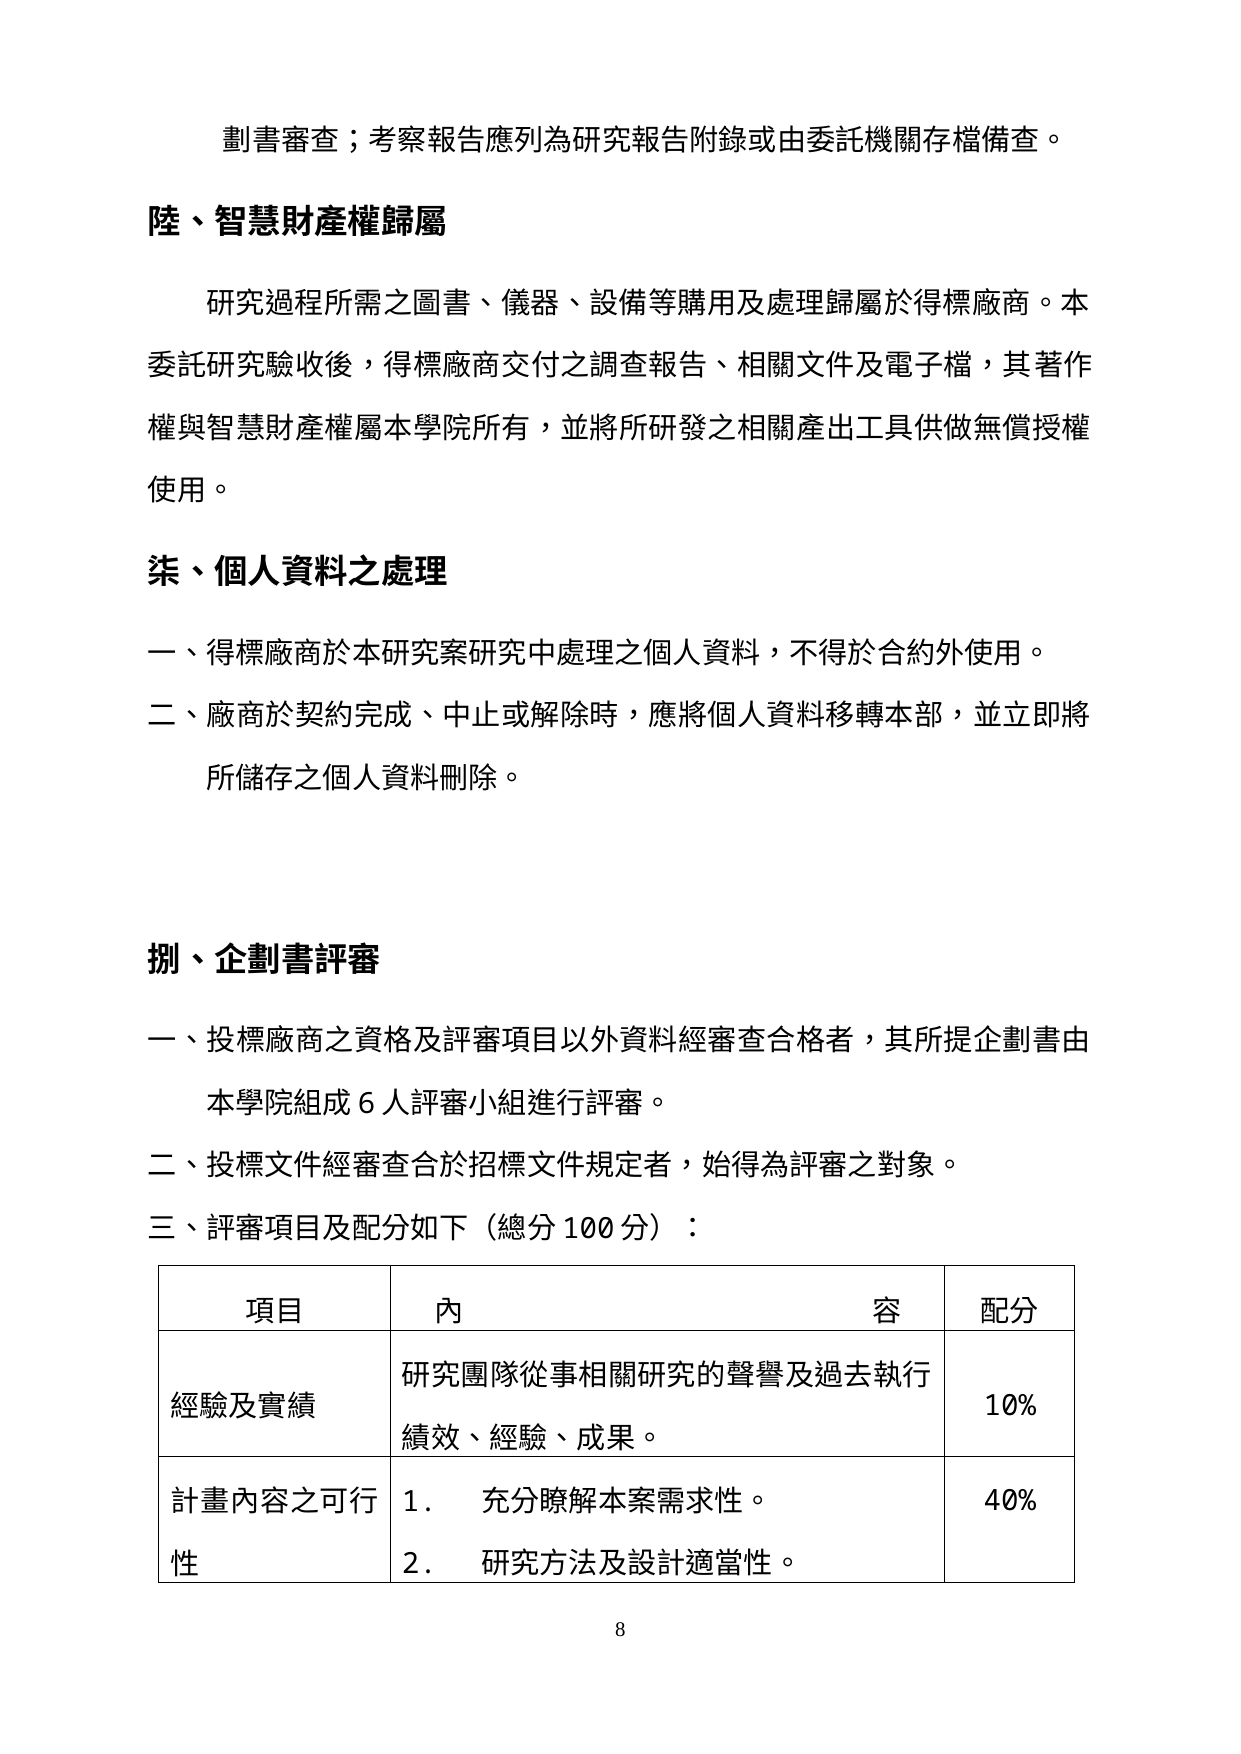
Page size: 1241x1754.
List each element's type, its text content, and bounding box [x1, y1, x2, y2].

table_cell 10% [945, 1331, 1074, 1456]
table_cell 研究團隊從事相關研究的聲譽及過去執行績效、經驗、成果。 [391, 1331, 944, 1456]
text 劃書審查；考察報告應列為研究報告附錄或由委託機關存檔備查。 [135, 96, 1092, 159]
text 陸、智慧財產權歸屬 [148, 177, 1092, 240]
text 一、得標廠商於本研究案研究中處理之個人資料，不得於合約外使用。 [148, 609, 1092, 671]
text 研究過程所需之圖書、儀器、設備等購用及處理歸屬於得標廠商。本委託研究驗收後，得標廠商交付之調查報告、相關文件及電子檔，其著作權與智慧財產權屬本學院所有，並將所研發之相關產出工具供做無償授權使用。 [148, 259, 1092, 509]
table_header 內 容 [391, 1266, 944, 1330]
table_cell 經驗及實績 [159, 1331, 390, 1456]
table_cell 充分瞭解本案需求性。 研究方法及設計適當性。 3.計畫建議書的完整性、具體性、可行性、前瞻性、創意性。 [391, 1457, 944, 1582]
table_header 配分 [945, 1266, 1074, 1330]
table_cell 40% [945, 1457, 1074, 1582]
text 捌、企劃書評審 [148, 915, 1092, 977]
table_cell 計畫內容之可行性 [159, 1457, 390, 1582]
text 二、廠商於契約完成、中止或解除時，應將個人資料移轉本部，並立即將所儲存之個人資料刪除。 [148, 671, 1092, 796]
text 一、投標廠商之資格及評審項目以外資料經審查合格者，其所提企劃書由本學院組成6人評審小組進行評審。 [148, 996, 1092, 1121]
text 柒、個人資料之處理 [148, 527, 1092, 590]
text 二、投標文件經審查合於招標文件規定者，始得為評審之對象。 [148, 1121, 1092, 1184]
table_header 項目 [159, 1266, 390, 1330]
text 三、評審項目及配分如下（總分100分）： [148, 1184, 1092, 1246]
